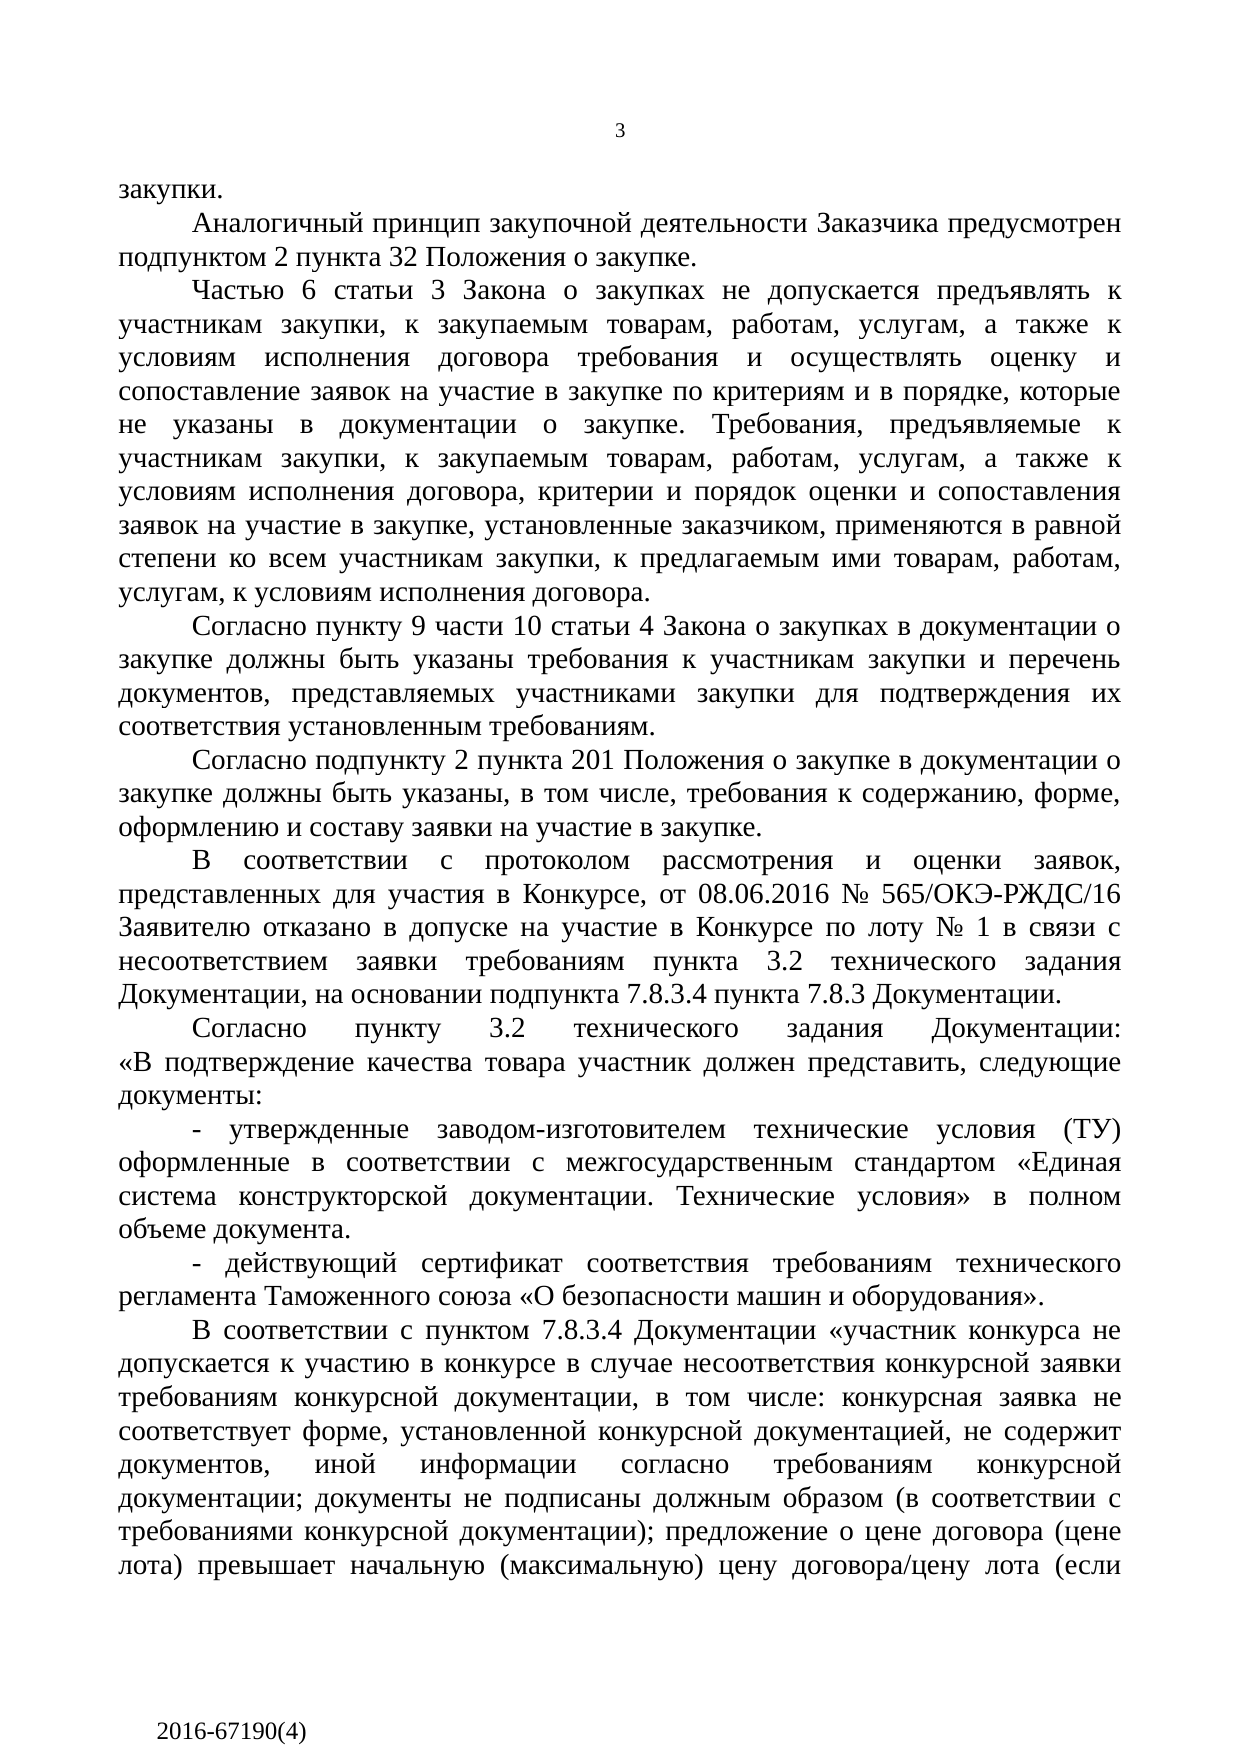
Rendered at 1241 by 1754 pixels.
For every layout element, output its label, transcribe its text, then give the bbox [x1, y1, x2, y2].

text - утвержденные заводом-изготовителем технические условия (ТУ) оформленные в соответствии с межгосударственным стандартом «Единая система конструкторской документации. Технические условия» в полном объеме документа. [118, 1111, 1122, 1245]
text Аналогичный принцип закупочной деятельности Заказчика предусмотрен подпунктом 2 пункта 32 Положения о закупке. [118, 205, 1122, 272]
text Частью 6 статьи 3 Закона о закупках не допускается предъявлять к участникам закупки, к закупаемым товарам, работам, услугам, а также к условиям исполнения договора требования и осуществлять оценку и сопоставление заявок на участие в закупке по критериям и в порядке, которые не указаны в документации о закупке. Требования, предъявляемые к участникам закупки, к закупаемым товарам, работам, услугам, а также к условиям исполнения договора, критерии и порядок оценки и сопоставления заявок на участие в закупке, установленные заказчиком, применяются в равной степени ко всем участникам закупки, к предлагаемым ими товарам, работам, услугам, к условиям исполнения договора. [118, 272, 1122, 608]
text В соответствии с протоколом рассмотрения и оценки заявок, представленных для участия в Конкурсе, от 08.06.2016 № 565/ОКЭ-РЖДС/16 Заявителю отказано в допуске на участие в Конкурсе по лоту № 1 в связи с несоответствием заявки требованиям пункта 3.2 технического задания Документации, на основании подпункта 7.8.3.4 пункта 7.8.3 Документации. [118, 842, 1122, 1010]
text Согласно подпункту 2 пункта 201 Положения о закупке в документации о закупке должны быть указаны, в том числе, требования к содержанию, форме, оформлению и составу заявки на участие в закупке. [118, 742, 1122, 842]
text - действующий сертификат соответствия требованиям технического регламента Таможенного союза «О безопасности машин и оборудования». [118, 1245, 1122, 1312]
text закупки. [118, 172, 1122, 205]
text Согласно пункту 9 части 10 статьи 4 Закона о закупках в документации о закупке должны быть указаны требования к участникам закупки и перечень документов, представляемых участниками закупки для подтверждения их соответствия установленным требованиям. [118, 608, 1122, 742]
text В соответствии с пунктом 7.8.3.4 Документации «участник конкурса не допускается к участию в конкурсе в случае несоответствия конкурсной заявки требованиям конкурсной документации, в том числе: конкурсная заявка не соответствует форме, установленной конкурсной документацией, не содержит документов, иной информации согласно требованиям конкурсной документации; документы не подписаны должным образом (в соответствии с требованиями конкурсной документации); предложение о цене договора (цене лота) превышает начальную (максимальную) цену договора/цену лота (если [118, 1312, 1122, 1580]
text Согласно пункту 3.2 технического задания Документации: «В подтверждение качества товара участник должен представить, следующие документы: [118, 1010, 1122, 1111]
